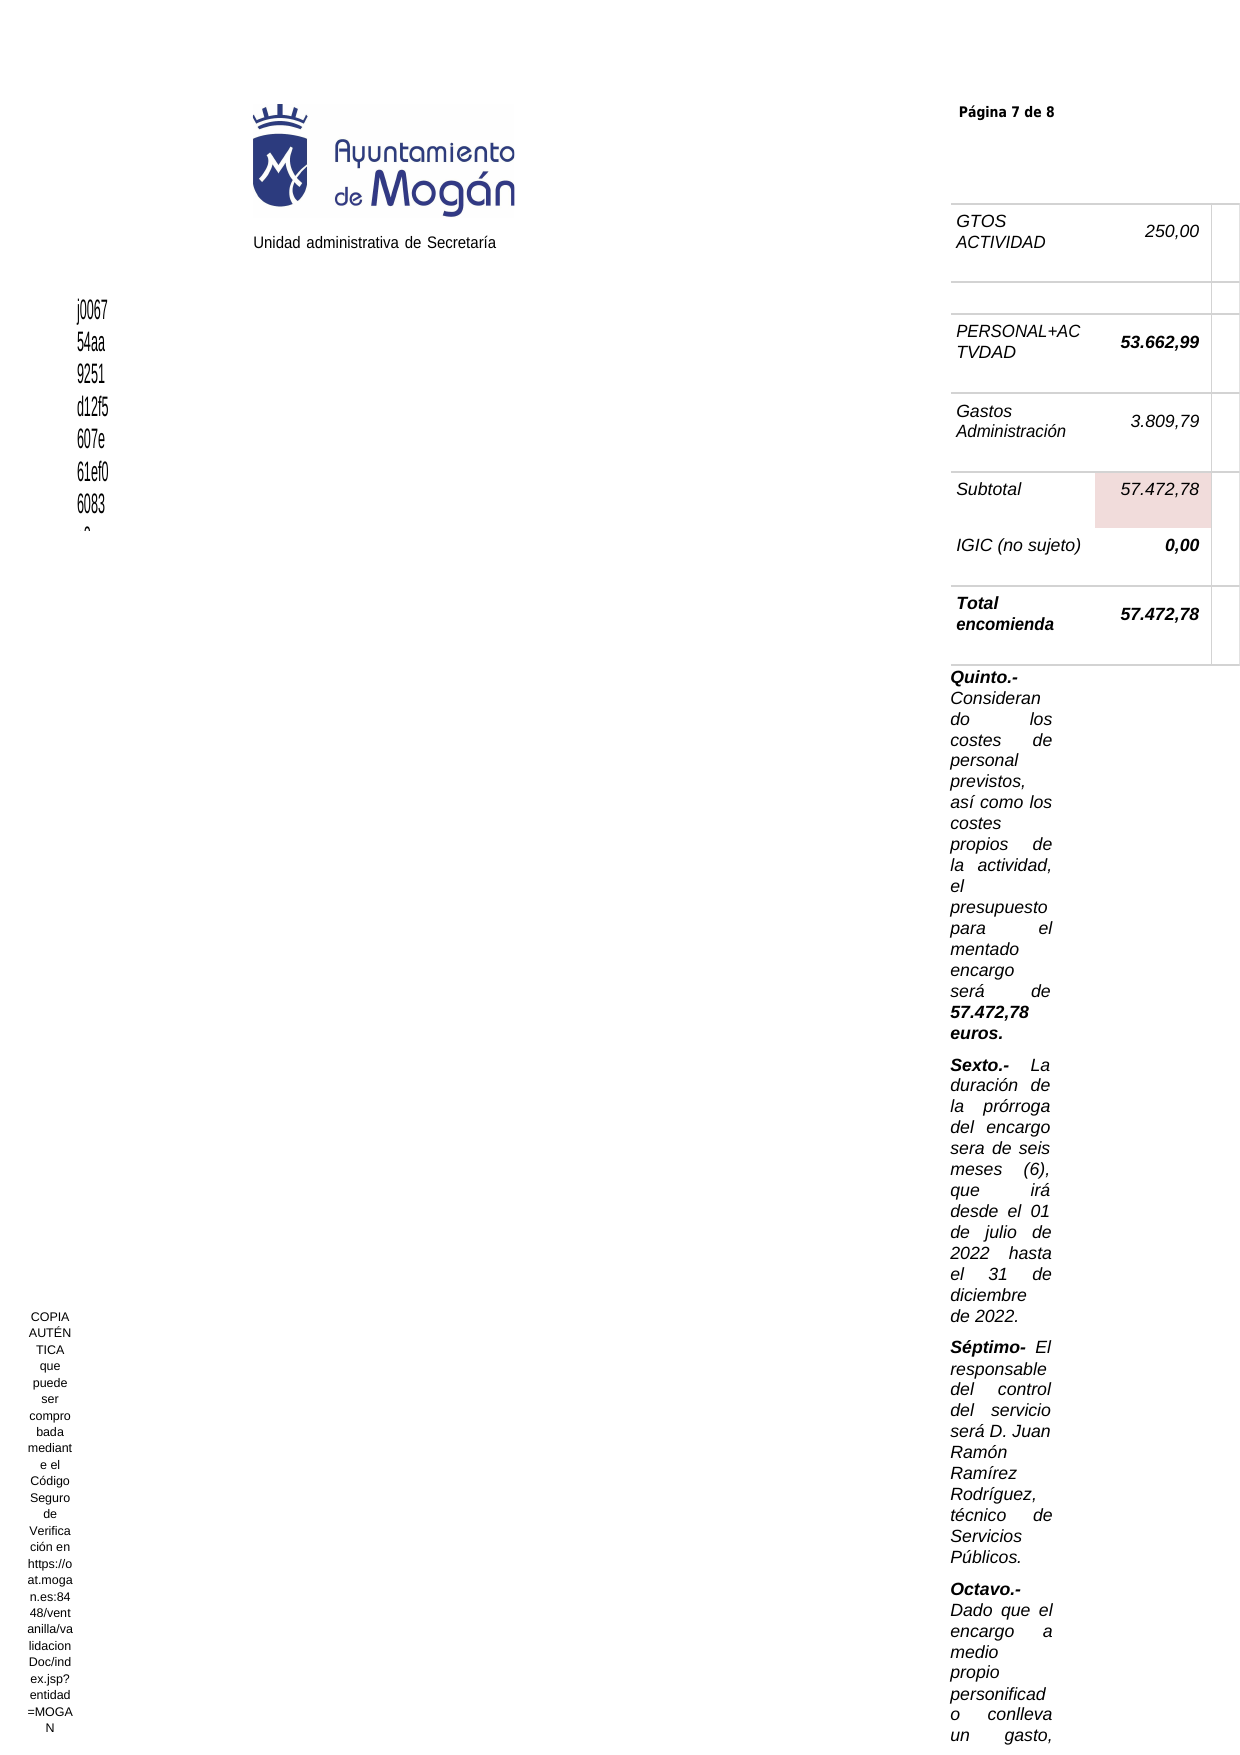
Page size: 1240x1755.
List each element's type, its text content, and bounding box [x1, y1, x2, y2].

table_cell Total encomienda [951, 587, 1094, 664]
text j006754aa9251d12f5607e61ef06083a8 [77, 293, 111, 531]
text [24, 1308, 76, 1754]
table_cell 53.662,99 [1095, 315, 1211, 392]
table_cell [1212, 283, 1239, 313]
text Séptimo- El responsable del control del servicio será D. Juan Ramón Ramírez Rodríguez, técnico de Servicios Públicos. [950, 1337, 1052, 1567]
table_cell [951, 283, 1211, 313]
table_cell 57.472,78 [1095, 587, 1211, 664]
text Sexto.- La duración de la prórroga del encargo sera de seis meses (6), que irá desde el 01 de julio de 2022 hasta el 31 de diciembre de 2022. [950, 1054, 1052, 1326]
table_cell [1212, 394, 1239, 471]
table_cell 3.809,79 [1095, 394, 1211, 471]
text Quinto.- Considerando los costes de personal previstos, así como los costes propios de la actividad, el presupuesto para el mentado encargo será de 57.472,78 euros. [950, 666, 1052, 1043]
text COPIA AUTÉNTICA que puede ser comprobada mediante el Código Seguro de Verificación en https://oat.mogan.es:8448/ventanilla/validacionDoc/index.jsp?entidad=MOGAN [26, 1309, 74, 1735]
table_header [1212, 205, 1239, 281]
table_cell 0,00 [1095, 528, 1211, 585]
text Unidad administrativa de Secretaría [253, 233, 519, 252]
table_header 250,00 [1095, 205, 1211, 281]
table_header GTOS ACTIVIDAD [951, 205, 1094, 281]
text Página 7 de 8 [959, 104, 1194, 121]
table_cell 57.472,78 [1095, 473, 1211, 528]
table_cell [1212, 587, 1239, 664]
table_cell Subtotal [951, 473, 1094, 528]
table_cell IGIC (no sujeto) [951, 528, 1094, 585]
table_cell Gastos Administración [951, 394, 1094, 471]
table_cell [1212, 473, 1239, 585]
text Octavo.- Dado que el encargo a medio propio personificado conlleva un gasto, [950, 1578, 1052, 1746]
table_cell [1212, 315, 1239, 392]
table_cell PERSONAL+AC TVDAD [951, 315, 1094, 392]
